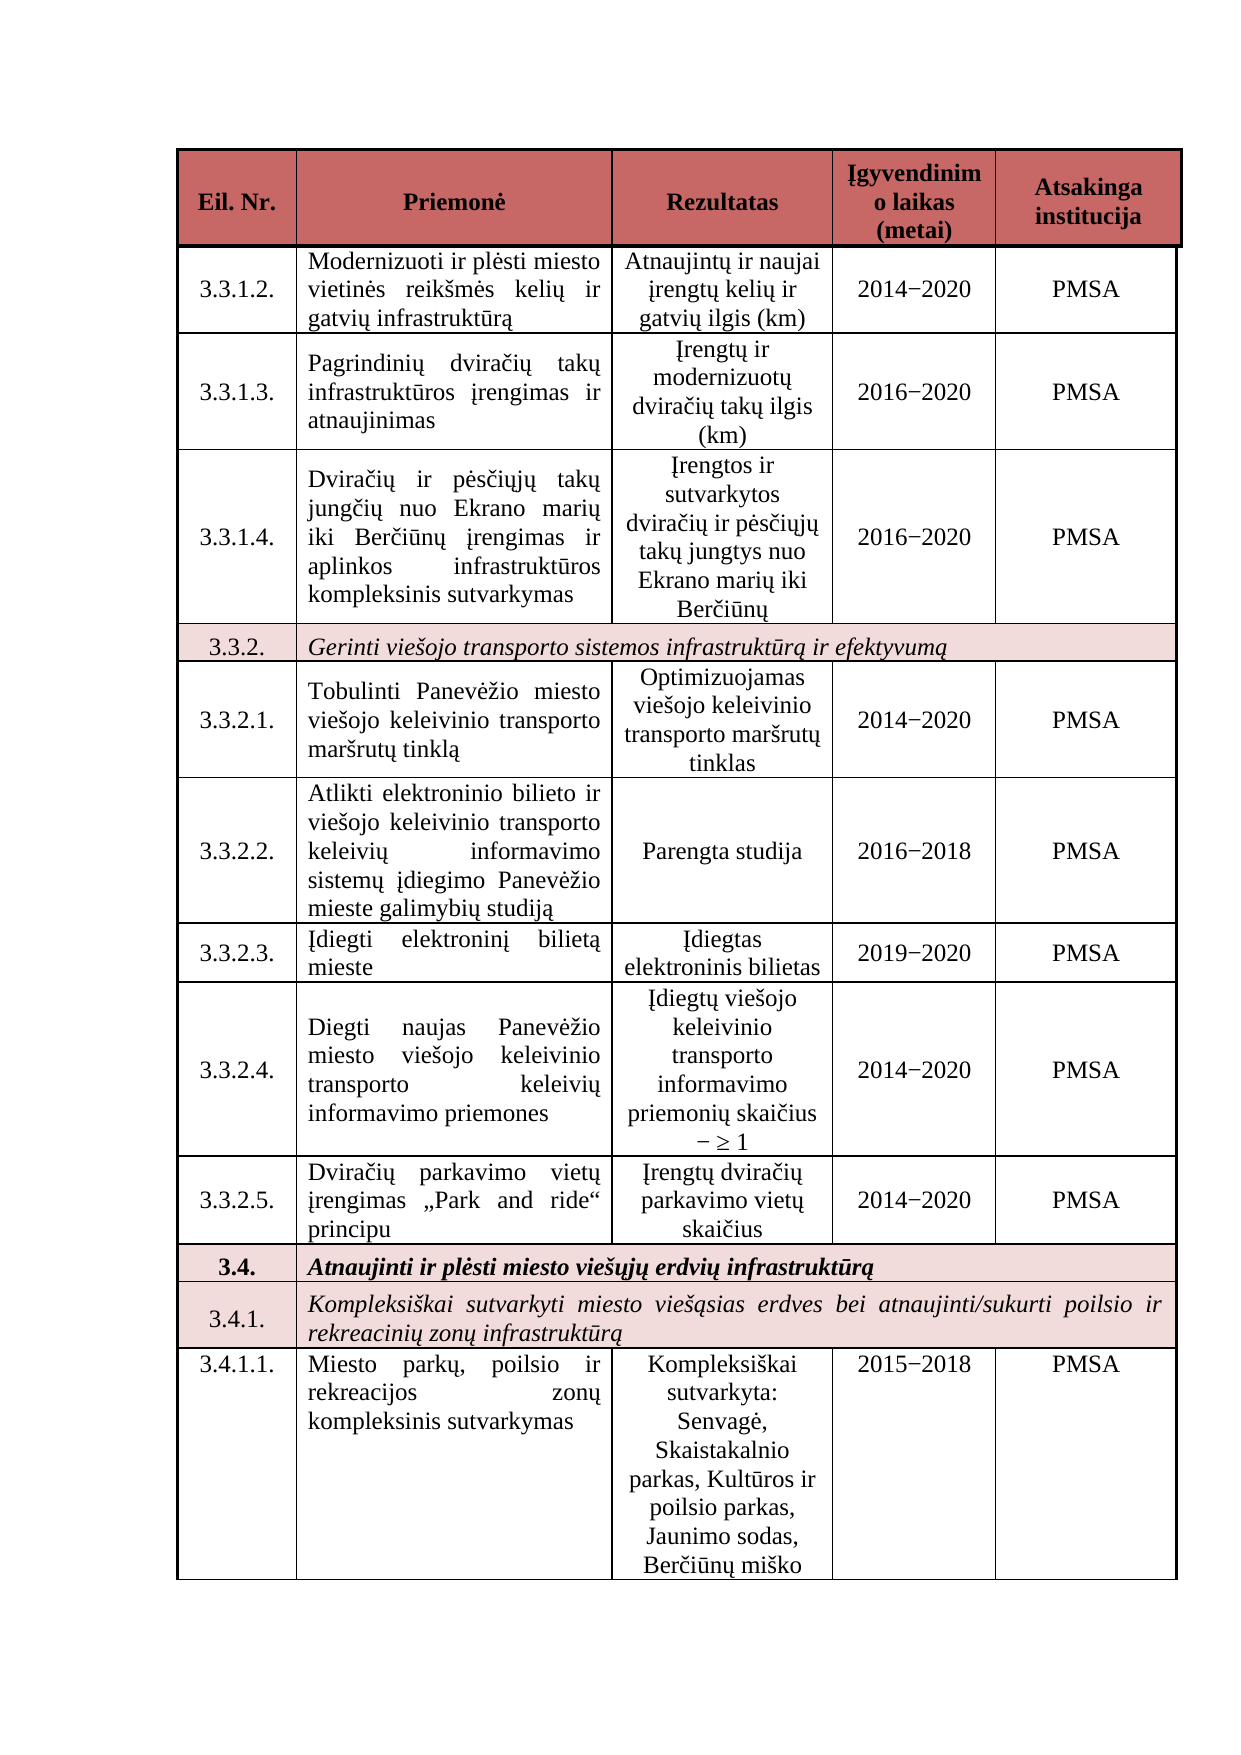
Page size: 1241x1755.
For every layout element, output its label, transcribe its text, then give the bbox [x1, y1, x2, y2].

table_cell 3.3.2.4. [179, 983, 296, 1155]
table_cell PMSA [996, 248, 1175, 332]
table_cell 3.3.1.2. [179, 248, 296, 332]
table_header Eil. Nr. [179, 151, 296, 244]
table_cell 3.3.2.2. [179, 778, 296, 922]
table_cell Atnaujinti ir plėsti miesto viešųjų erdvių infrastruktūrą [297, 1245, 1175, 1281]
table_cell PMSA [996, 924, 1175, 981]
table_cell Tobulinti Panevėžio miesto viešojo keleivinio transporto maršrutų tinklą [297, 662, 611, 777]
table_cell PMSA [996, 778, 1175, 922]
table_cell Parengta studija [613, 778, 832, 922]
table_header Priemonė [297, 151, 611, 244]
table_cell Įdiegti elektroninį bilietą mieste [297, 924, 611, 981]
table_cell Dviračių parkavimo vietų įrengimas „Park and ride“ principu [297, 1157, 611, 1243]
table_cell PMSA [996, 450, 1175, 623]
table_cell Įdiegtas elektroninis bilietas [613, 924, 832, 981]
table_cell 3.4.1.1. [179, 1349, 296, 1579]
table_cell 3.3.2.3. [179, 924, 296, 981]
table_cell Atnaujintų ir naujai įrengtų kelių ir gatvių ilgis (km) [613, 248, 832, 332]
table_cell 2014−2020 [833, 662, 995, 777]
table_cell 2016−2020 [833, 334, 995, 449]
table_cell 3.4.1. [179, 1282, 296, 1347]
table_cell 2016−2020 [833, 450, 995, 623]
table_cell Įdiegtų viešojo keleivinio transporto informavimo priemonių skaičius − ≥ 1 [613, 983, 832, 1155]
table_cell PMSA [996, 334, 1175, 449]
table_cell Atlikti elektroninio bilieto ir viešojo keleivinio transporto keleivių informavimo sistemų įdiegimo Panevėžio mieste galimybių studiją [297, 778, 611, 922]
table_cell Įrengtų dviračių parkavimo vietų skaičius [613, 1157, 832, 1243]
table_cell PMSA [996, 983, 1175, 1155]
table_cell Pagrindinių dviračių takų infrastruktūros įrengimas ir atnaujinimas [297, 334, 611, 449]
table_cell PMSA [996, 662, 1175, 777]
table_cell PMSA [996, 1349, 1175, 1579]
table_cell 3.3.1.4. [179, 450, 296, 623]
table_cell Modernizuoti ir plėsti miesto vietinės reikšmės kelių ir gatvių infrastruktūrą [297, 248, 611, 332]
table_cell Miesto parkų, poilsio ir rekreacijos zonų kompleksinis sutvarkymas [297, 1349, 611, 1579]
table_cell Diegti naujas Panevėžio miesto viešojo keleivinio transporto keleivių informavimo priemones [297, 983, 611, 1155]
table_cell 3.3.2. [179, 624, 296, 660]
table_cell 3.3.2.5. [179, 1157, 296, 1243]
table_cell Įrengtos ir sutvarkytos dviračių ir pėsčiųjų takų jungtys nuo Ekrano marių iki Berčiūnų [613, 450, 832, 623]
table_cell 2014−2020 [833, 1157, 995, 1243]
table_cell Gerinti viešojo transporto sistemos infrastruktūrą ir efektyvumą [297, 624, 1175, 660]
table_cell 2014−2020 [833, 248, 995, 332]
table_header Įgyvendinimo laikas (metai) [833, 151, 995, 244]
table_cell 3.3.1.3. [179, 334, 296, 449]
table_cell 3.4. [179, 1245, 296, 1281]
table_cell 3.3.2.1. [179, 662, 296, 777]
table_cell PMSA [996, 1157, 1175, 1243]
table_cell Dviračių ir pėsčiųjų takų jungčių nuo Ekrano marių iki Berčiūnų įrengimas ir aplinkos infrastruktūros kompleksinis sutvarkymas [297, 450, 611, 623]
table_cell Kompleksiškai sutvarkyta: Senvagė, Skaistakalnio parkas, Kultūros ir poilsio parkas, Jaunimo sodas, Berčiūnų miško [613, 1349, 832, 1579]
table_header Rezultatas [613, 151, 832, 244]
table_cell 2014−2020 [833, 983, 995, 1155]
table_cell 2016−2018 [833, 778, 995, 922]
table_cell Įrengtų ir modernizuotų dviračių takų ilgis (km) [613, 334, 832, 449]
table_cell Optimizuojamas viešojo keleivinio transporto maršrutų tinklas [613, 662, 832, 777]
table_cell Kompleksiškai sutvarkyti miesto viešąsias erdves bei atnaujinti/sukurti poilsio ir rekreacinių zonų infrastruktūrą [297, 1282, 1175, 1347]
table_header Atsakinga institucija [996, 151, 1180, 244]
table_cell 2019−2020 [833, 924, 995, 981]
table_cell 2015−2018 [833, 1349, 995, 1579]
